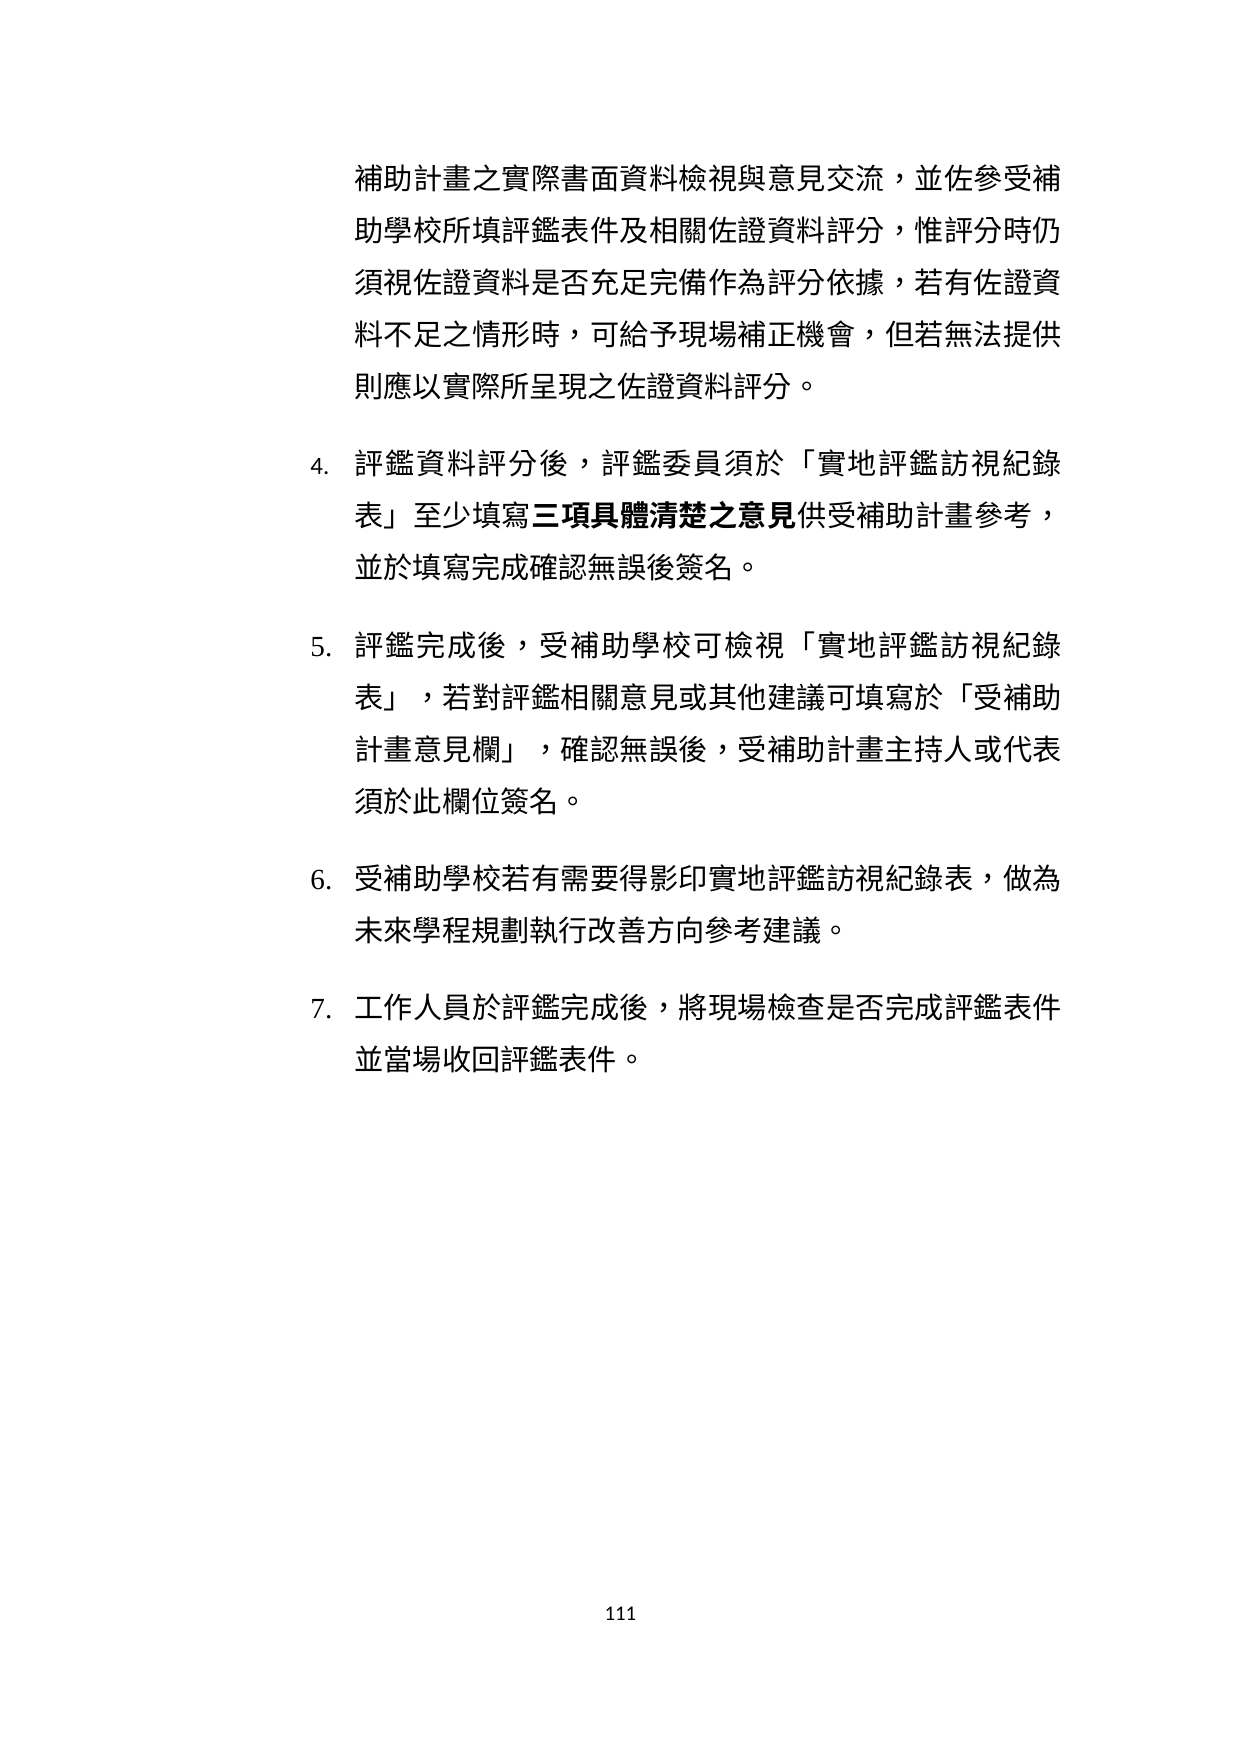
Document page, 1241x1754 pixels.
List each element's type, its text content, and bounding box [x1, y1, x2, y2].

list 工作人員於評鑑完成後，將現場檢查是否完成評鑑表件並當場收回評鑑表件。 [310, 977, 1063, 1081]
list 受補助學校若有需要得影印實地評鑑訪視紀錄表，做為未來學程規劃執行改善方向參考建議。 [310, 848, 1063, 952]
list 瞭解受補助學校行政管理整合運作情形後，進行個別受補助計畫之實際書面資料檢視與意見交流，並佐參受補助學校所填評鑑表件及相關佐證資料評分，惟評分時仍須視佐證資料是否充足完備作為評分依據，若有佐證資料不足之情形時，可給予現場補正機會，但若無法提供，則應以實際所呈現之佐證資料評分。 [310, 148, 1063, 408]
list 評鑑資料評分後，評鑑委員須於「實地評鑑訪視紀錄表」至少填寫三項具體清楚之意見供受補助計畫參考，並於填寫完成確認無誤後簽名。 [310, 433, 1063, 589]
list 評鑑完成後，受補助學校可檢視「實地評鑑訪視紀錄表」，若對評鑑相關意見或其他建議可填寫於「受補助計畫意見欄」，確認無誤後，受補助計畫主持人或代表須於此欄位簽名。 [310, 614, 1063, 823]
